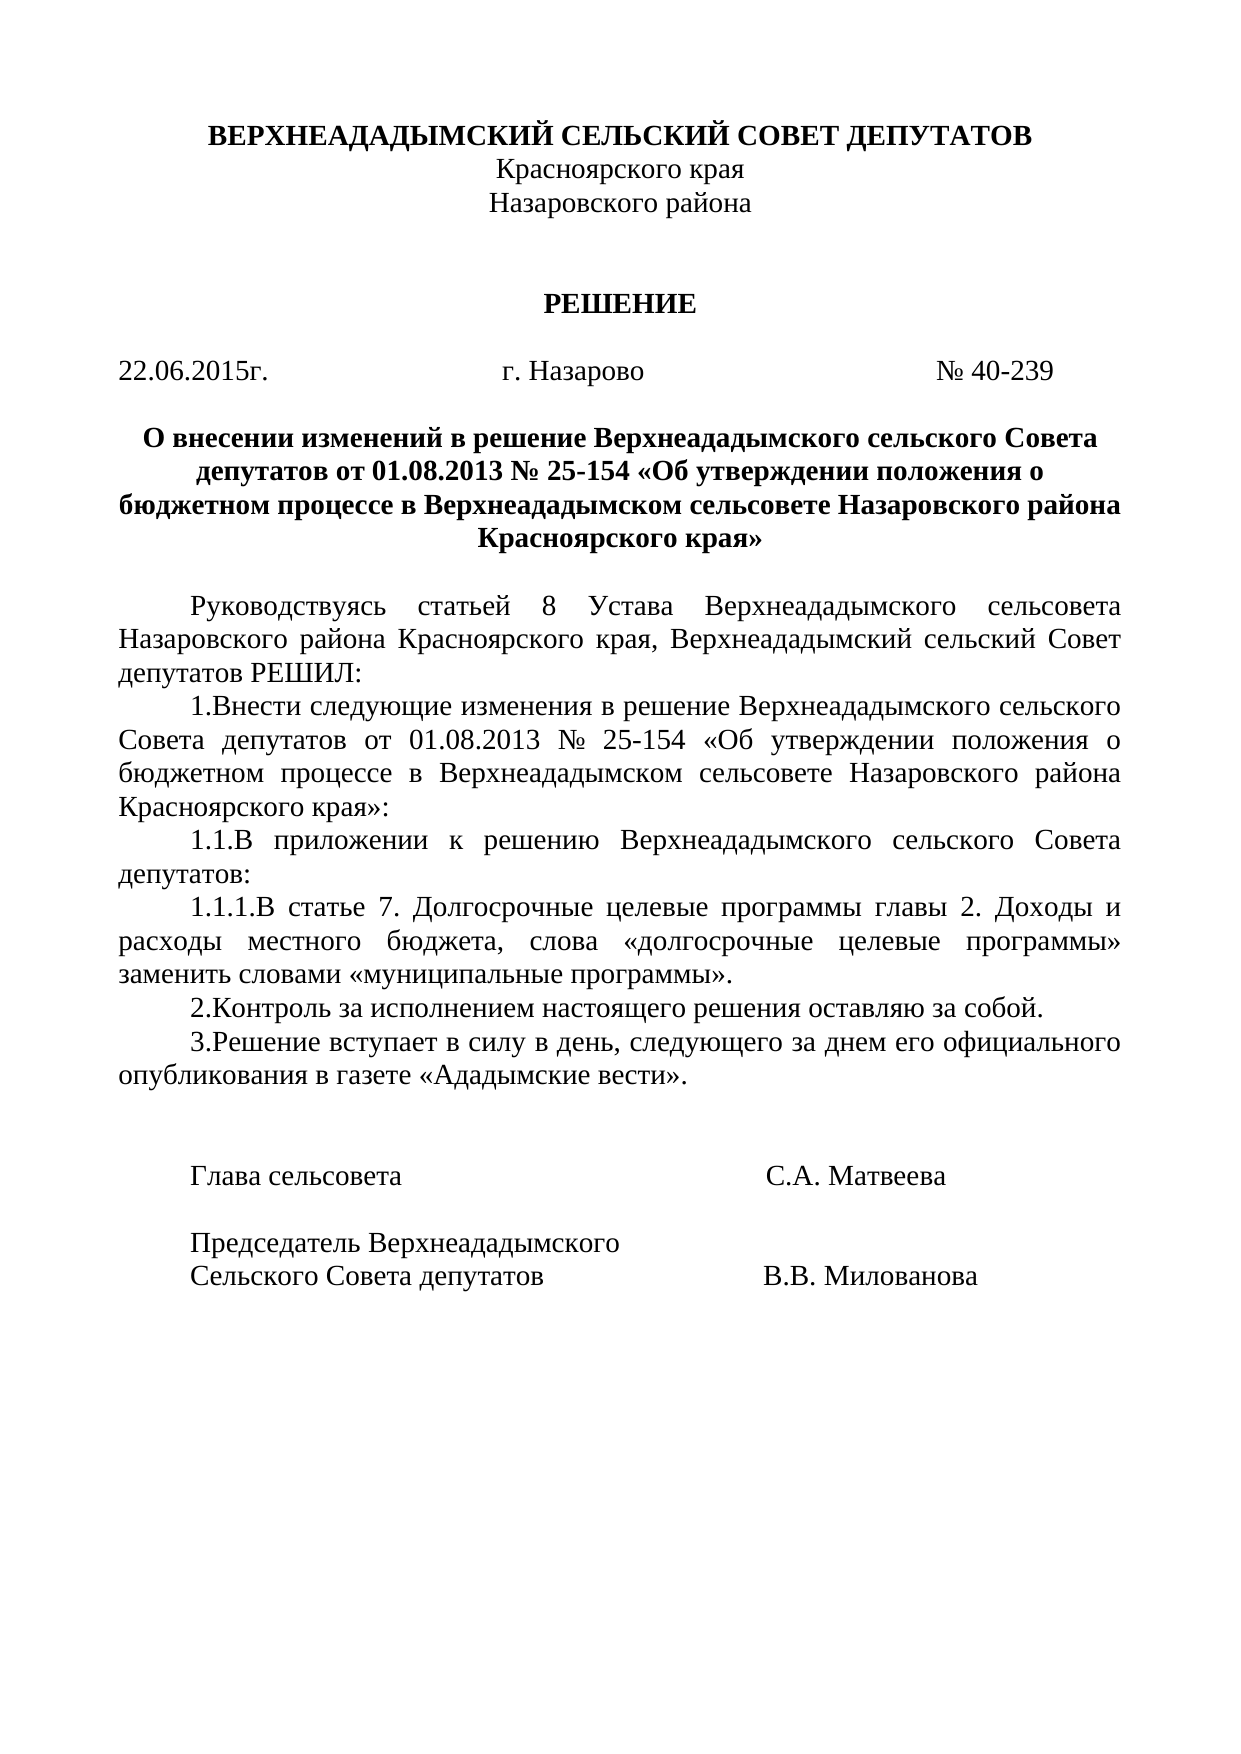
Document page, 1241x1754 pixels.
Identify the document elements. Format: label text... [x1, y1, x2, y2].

text Красноярского края [118, 152, 1122, 185]
text РЕШЕНИЕ [118, 286, 1122, 319]
text 2.Контроль за исполнением настоящего решения оставляю за собой. [118, 990, 1122, 1024]
text Глава сельсовета С.А. Матвеева [118, 1158, 1122, 1191]
text Руководствуясь статьей 8 Устава Верхнеададымского сельсовета Назаровского района Красноярского края, Верхнеададымский сельский Совет депутатов РЕШИЛ: [118, 588, 1122, 688]
text 1.1.1.В статье 7. Долгосрочные целевые программы главы 2. Доходы и расходы местного бюджета, слова «долгосрочные целевые программы» заменить словами «муниципальные программы». [118, 889, 1122, 990]
text 1.1.В приложении к решению Верхнеададымского сельского Совета депутатов: [118, 822, 1122, 889]
text Назаровского района [118, 185, 1122, 219]
text ВЕРХНЕАДАДЫМСКИЙ СЕЛЬСКИЙ СОВЕТ ДЕПУТАТОВ [118, 118, 1122, 152]
text 22.06.2015г. г. Назарово № 40-239 [118, 353, 1122, 386]
text О внесении изменений в решение Верхнеададымского сельского Совета депутатов от 01.08.2013 № 25-154 «Об утверждении положения о бюджетном процессе в Верхнеададымском сельсовете Назаровского района Красноярского края» [118, 420, 1122, 554]
text Сельского Совета депутатов В.В. Милованова [118, 1258, 1122, 1292]
text 1.Внести следующие изменения в решение Верхнеададымского сельского Совета депутатов от 01.08.2013 № 25-154 «Об утверждении положения о бюджетном процессе в Верхнеададымском сельсовете Назаровского района Красноярского края»: [118, 688, 1122, 822]
text Председатель Верхнеададымского [118, 1225, 1122, 1258]
text 3.Решение вступает в силу в день, следующего за днем его официального опубликования в газете «Ададымские вести». [118, 1024, 1122, 1091]
